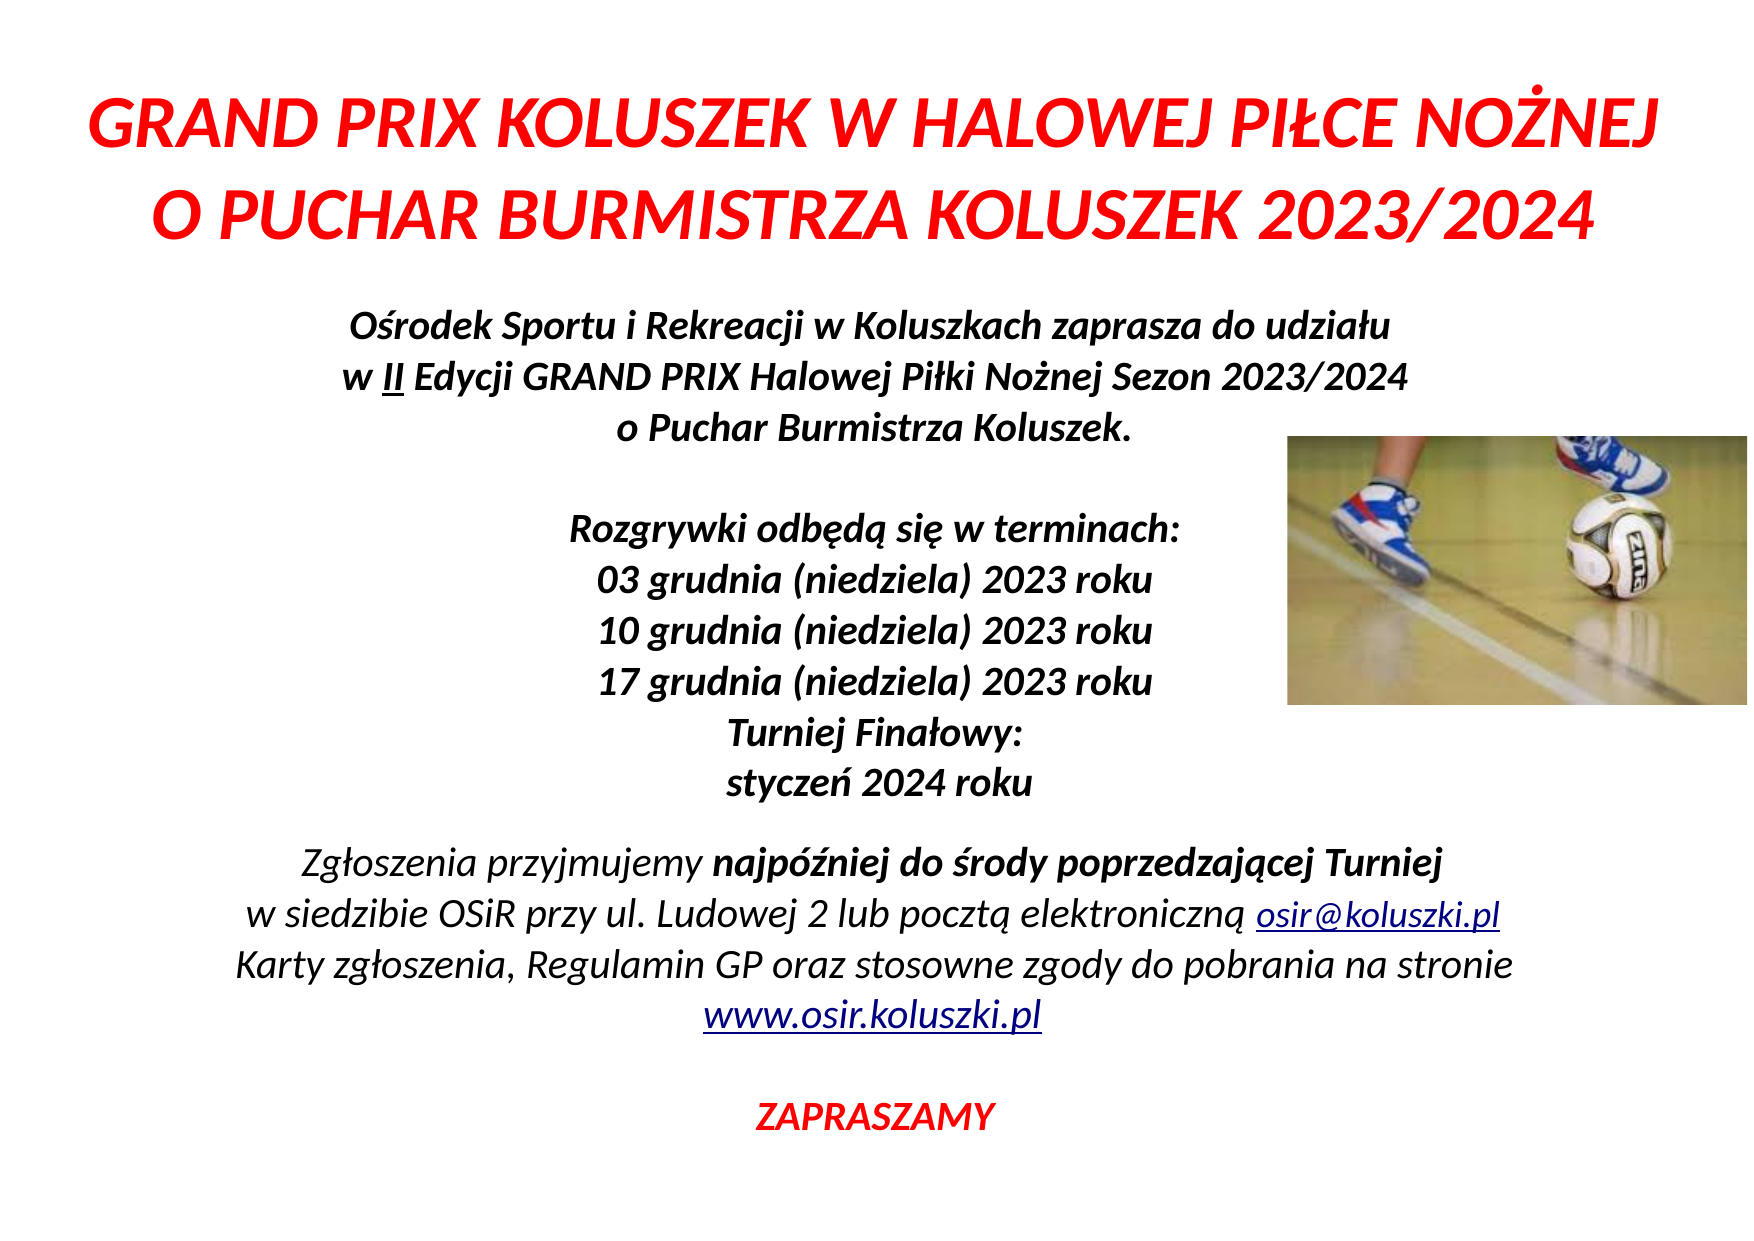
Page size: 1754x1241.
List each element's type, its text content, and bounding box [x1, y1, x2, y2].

text Ośrodek Sportu i Rekreacji w Koluszkach zaprasza do udziału w II Edycji GRAND PRIX Halowej Piłki Nożnej Sezon 2023/2024 o Puchar Burmistrza Koluszek. [75, 299, 1679, 451]
text GRAND PRIX KOLUSZEK W HALOWEJ PIŁCE NOŻNEJ O PUCHAR BURMISTRZA KOLUSZEK 2023/2024 [75, 75, 1679, 258]
text Rozgrywki odbędą się w terminach: 03 grudnia (niedziela) 2023 roku 10 grudnia (niedziela) 2023 roku 17 grudnia (niedziela) 2023 roku Turniej Finałowy: styczeń 2024 roku [75, 502, 1679, 836]
text ZAPRASZAMY [75, 1090, 1679, 1141]
text Zgłoszenia przyjmujemy najpóźniej do środy poprzedzającej Turniej w siedzibie OSiR przy ul. Ludowej 2 lub pocztą elektroniczną osir@koluszki.pl Karty zgłoszenia, Regulamin GP oraz stosowne zgody do pobrania na stronie www.osir.koluszki.pl [75, 836, 1679, 1039]
